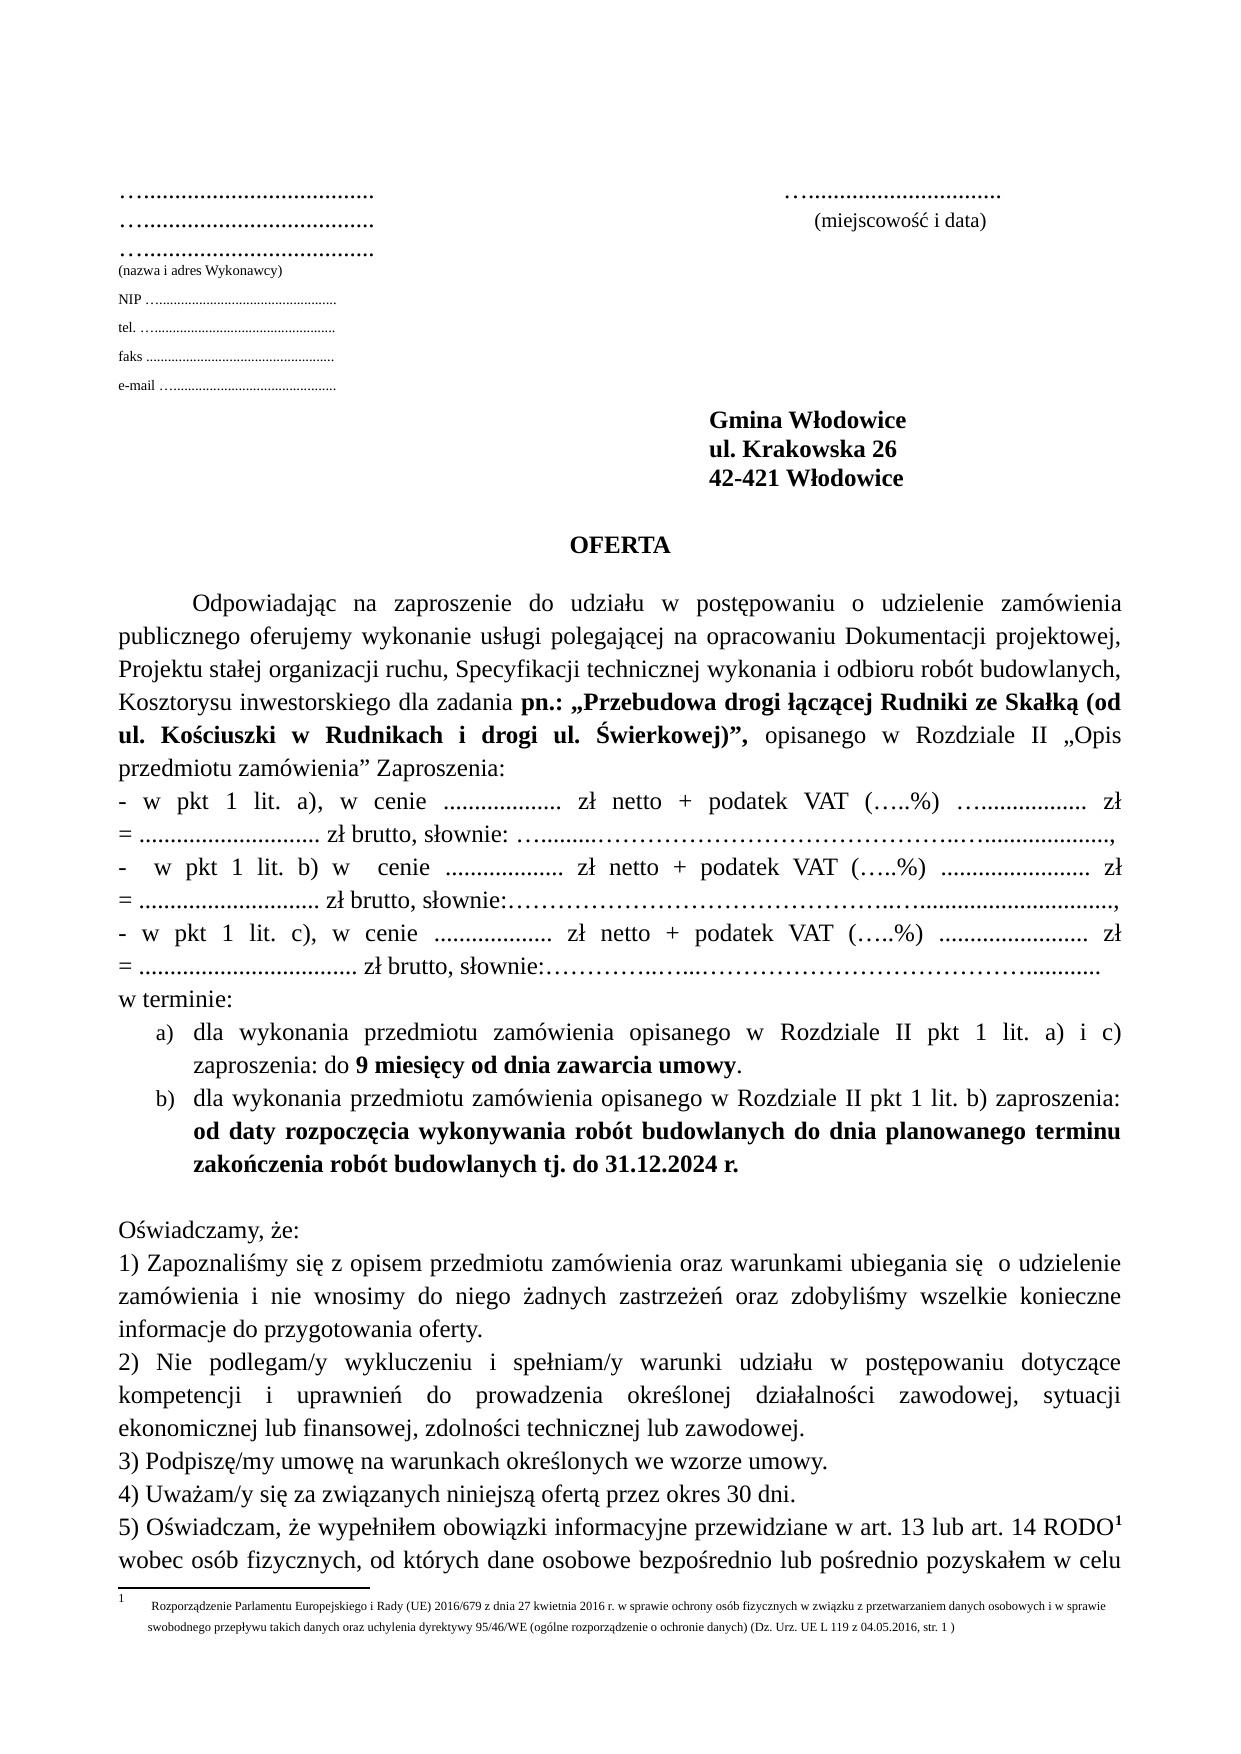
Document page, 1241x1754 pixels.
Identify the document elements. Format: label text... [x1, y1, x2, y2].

text 2) Nie podlegam/y wykluczeniu i spełniam/y warunki udziału w postępowaniu dotyczące kompetencji i uprawnień do prowadzenia określonej działalności zawodowej, sytuacji ekonomicznej lub finansowej, zdolności technicznej lub zawodowej. [118, 1347, 1122, 1442]
text faks .................................................... [118, 348, 1122, 377]
text e-mail …............................................. [118, 377, 1122, 406]
text (nazwa i adres Wykonawcy) [118, 262, 1122, 291]
text Rozporządzenie Parlamentu Europejskiego i Rady (UE) 2016/679 z dnia 27 kwietnia 2016 r. w sprawie ochrony osób fizycznych w związku z przetwarzaniem danych osobowych i w sprawie swobodnego przepływu takich danych oraz uchylenia dyrektywy 95/46/WE (ogólne rozporządzenie o ochronie danych) (Dz. Urz. UE L 119 z 04.05.2016, str. 1 ) [118, 1594, 1122, 1636]
list dla wykonania przedmiotu zamówienia opisanego w Rozdziale II pkt 1 lit. b) zaproszenia: od daty rozpoczęcia wykonywania robót budowlanych do dnia planowanego terminu zakończenia robót budowlanych tj. do 31.12.2024 r. [156, 1083, 1122, 1178]
text Gmina Włodowice [635, 406, 1122, 434]
text Odpowiadając na zaproszenie do udziału w postępowaniu o udzielenie zamówienia publicznego oferujemy wykonanie usługi polegającej na opracowaniu Dokumentacji projektowej, Projektu stałej organizacji ruchu, Specyfikacji technicznej wykonania i odbioru robót budowlanych, Kosztorysu inwestorskiego dla zadania pn.: „Przebudowa drogi łączącej Rudniki ze Skałką (od ul. Kościuszki w Rudnikach i drogi ul. Świerkowej)”, opisanego w Rozdziale II „Opis przedmiotu zamówienia” Zaproszenia: [118, 588, 1122, 782]
text 5) Oświadczam, że wypełniłem obowiązki informacyjne przewidziane w art. 13 lub art. 14 RODO wobec osób fizycznych, od których dane osobowe bezpośrednio lub pośrednio pozyskałem w celu [118, 1512, 1122, 1574]
text Oświadczamy, że: [118, 1215, 1122, 1244]
text - w pkt 1 lit. c), w cenie ................... zł netto + podatek VAT (…..%) ........................ zł = ................................... zł brutto, słownie:…………..…...…………………………………............ [118, 918, 1122, 980]
text 3) Podpiszę/my umowę na warunkach określonych we wzorze umowy. [118, 1446, 1122, 1475]
text …..................................... …............................... …..................................... (miejscowość i data) …..................................... [118, 176, 1122, 262]
text 1) Zapoznaliśmy się z opisem przedmiotu zamówienia oraz warunkami ubiegania się o udzielenie zamówienia i nie wnosimy do niego żadnych zastrzeżeń oraz zdobyliśmy wszelkie konieczne informacje do przygotowania oferty. [118, 1248, 1122, 1343]
list dla wykonania przedmiotu zamówienia opisanego w Rozdziale II pkt 1 lit. a) i c) zaproszenia: do 9 miesięcy od dnia zawarcia umowy. [156, 1017, 1122, 1079]
text - w pkt 1 lit. a), w cenie ................... zł netto + podatek VAT (…..%) …................. zł = ............................. zł brutto, słownie: ….........……………………………………..…...................., - w pkt 1 lit. b) w cenie ................... zł netto + podatek VAT (…..%) ........................ zł = ............................. zł brutto, słownie:………………………………………..…..............................., [118, 786, 1122, 914]
text 4) Uważam/y się za związanych niniejszą ofertą przez okres 30 dni. [118, 1479, 1122, 1508]
text ul. Krakowska 26 42-421 Włodowice [118, 434, 1122, 492]
text w terminie: [118, 984, 1122, 1013]
text tel. ….................................................. [118, 319, 1122, 348]
text OFERTA [118, 530, 1122, 559]
text NIP …................................................. [118, 291, 1122, 319]
